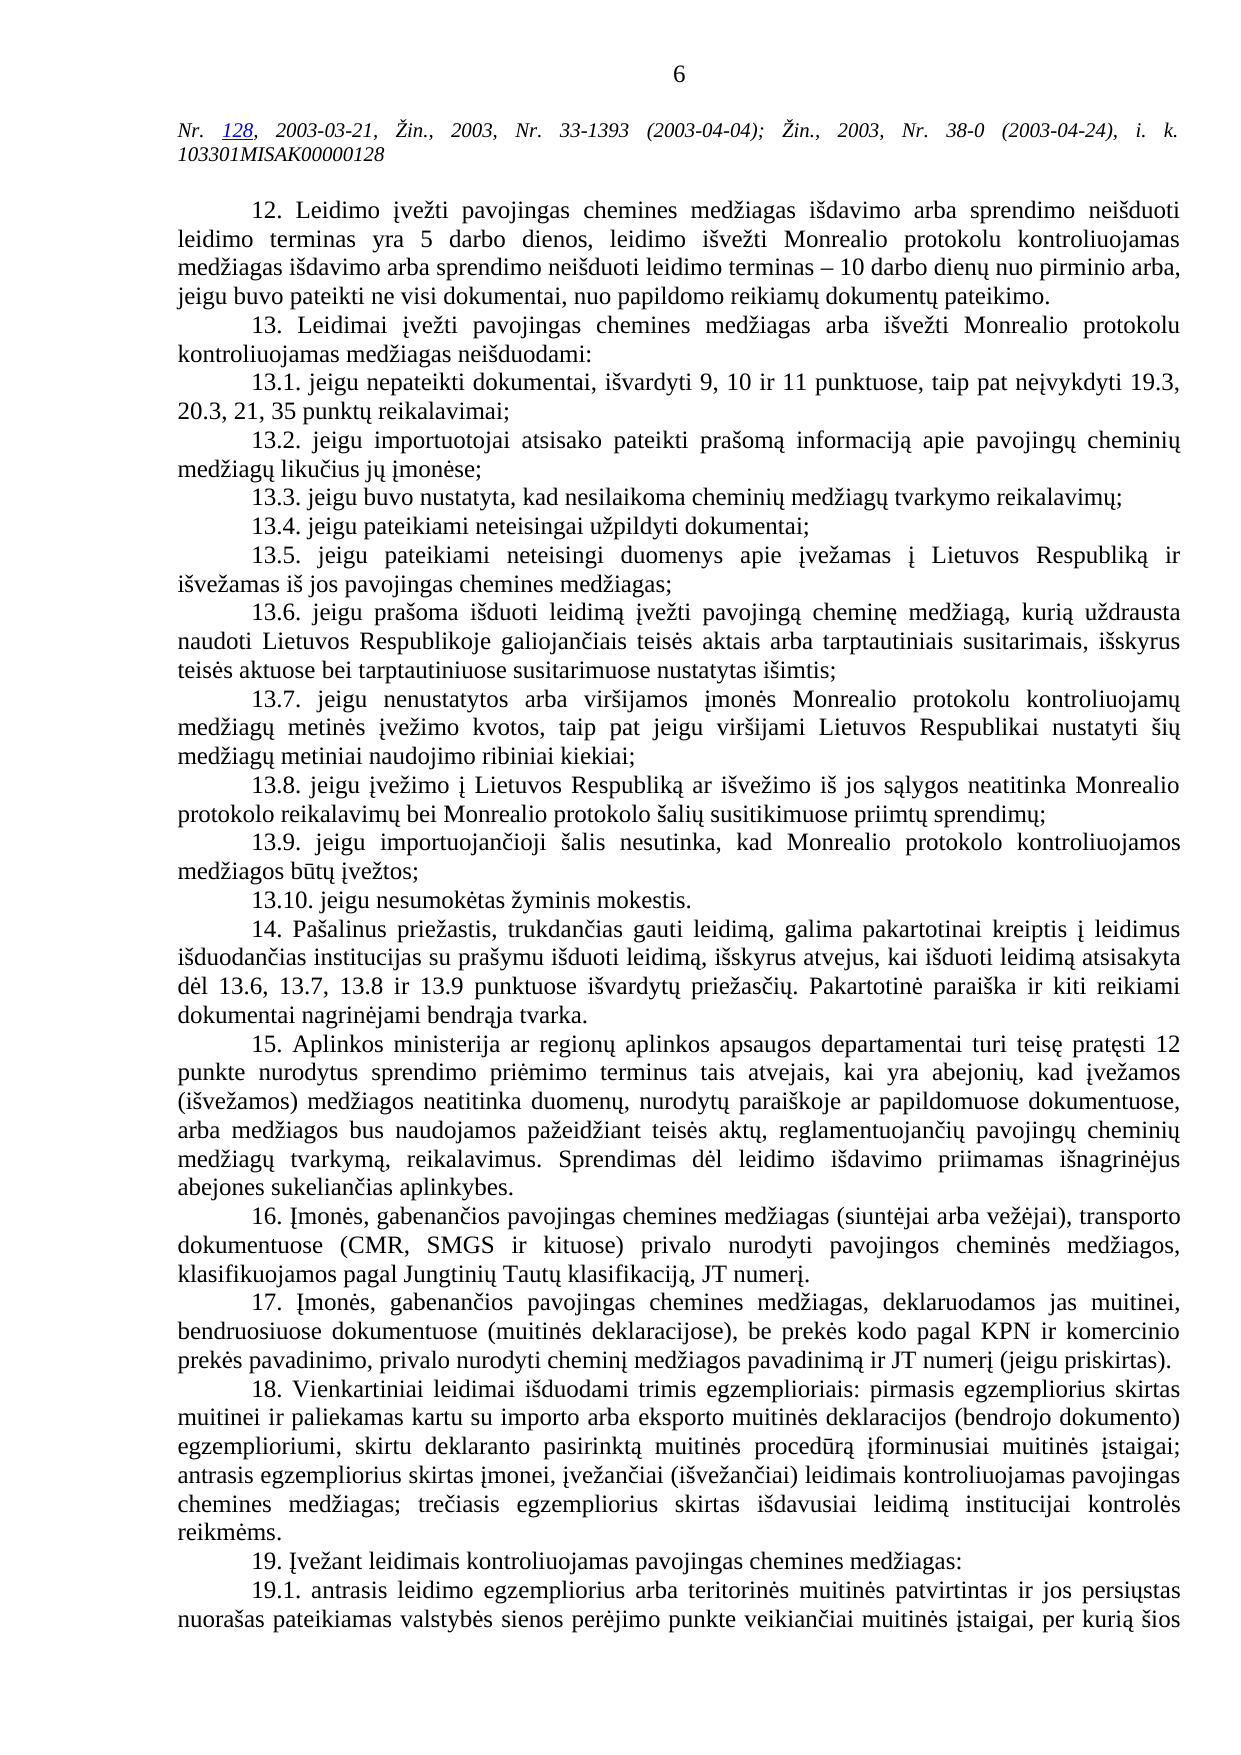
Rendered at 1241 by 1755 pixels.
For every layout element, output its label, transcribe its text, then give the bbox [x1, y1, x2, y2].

text 16. Įmonės, gabenančios pavojingas chemines medžiagas (siuntėjai arba vežėjai), transporto dokumentuose (CMR, SMGS ir kituose) privalo nurodyti pavojingos cheminės medžiagos, klasifikuojamos pagal Jungtinių Tautų klasifikaciją, JT numerį. [177, 1201, 1181, 1287]
text 13.8. jeigu įvežimo į Lietuvos Respubliką ar išvežimo iš jos sąlygos neatitinka Monrealio protokolo reikalavimų bei Monrealio protokolo šalių susitikimuose priimtų sprendimų; [177, 770, 1181, 827]
text 13.3. jeigu buvo nustatyta, kad nesilaikoma cheminių medžiagų tvarkymo reikalavimų; [177, 482, 1181, 511]
text 19.1. antrasis leidimo egzempliorius arba teritorinės muitinės patvirtintas ir jos persiųstas nuorašas pateikiamas valstybės sienos perėjimo punkte veikiančiai muitinės įstaigai, per kurią šios [177, 1575, 1181, 1632]
text 13.2. jeigu importuotojai atsisako pateikti prašomą informaciją apie pavojingų cheminių medžiagų likučius jų įmonėse; [177, 425, 1181, 482]
text 13.6. jeigu prašoma išduoti leidimą įvežti pavojingą cheminę medžiagą, kurią uždrausta naudoti Lietuvos Respublikoje galiojančiais teisės aktais arba tarptautiniais susitarimais, išskyrus teisės aktuose bei tarptautiniuose susitarimuose nustatytas išimtis; [177, 597, 1181, 684]
text 13.5. jeigu pateikiami neteisingi duomenys apie įvežamas į Lietuvos Respubliką ir išvežamas iš jos pavojingas chemines medžiagas; [177, 540, 1181, 597]
text 13.7. jeigu nenustatytos arba viršijamos įmonės Monrealio protokolu kontroliuojamų medžiagų metinės įvežimo kvotos, taip pat jeigu viršijami Lietuvos Respublikai nustatyti šių medžiagų metiniai naudojimo ribiniai kiekiai; [177, 684, 1181, 770]
text 19. Įvežant leidimais kontroliuojamas pavojingas chemines medžiagas: [177, 1546, 1181, 1575]
text 13.4. jeigu pateikiami neteisingai užpildyti dokumentai; [177, 511, 1181, 540]
text 12. Leidimo įvežti pavojingas chemines medžiagas išdavimo arba sprendimo neišduoti leidimo terminas yra 5 darbo dienos, leidimo išvežti Monrealio protokolu kontroliuojamas medžiagas išdavimo arba sprendimo neišduoti leidimo terminas – 10 darbo dienų nuo pirminio arba, jeigu buvo pateikti ne visi dokumentai, nuo papildomo reikiamų dokumentų pateikimo. [177, 195, 1181, 310]
text 13. Leidimai įvežti pavojingas chemines medžiagas arba išvežti Monrealio protokolu kontroliuojamas medžiagas neišduodami: [177, 310, 1181, 367]
text 13.10. jeigu nesumokėtas žyminis mokestis. [177, 885, 1181, 914]
text 14. Pašalinus priežastis, trukdančias gauti leidimą, galima pakartotinai kreiptis į leidimus išduodančias institucijas su prašymu išduoti leidimą, išskyrus atvejus, kai išduoti leidimą atsisakyta dėl 13.6, 13.7, 13.8 ir 13.9 punktuose išvardytų priežasčių. Pakartotinė paraiška ir kiti reikiami dokumentai nagrinėjami bendrąja tvarka. [177, 914, 1181, 1029]
text 15. Aplinkos ministerija ar regionų aplinkos apsaugos departamentai turi teisę pratęsti 12 punkte nurodytus sprendimo priėmimo terminus tais atvejais, kai yra abejonių, kad įvežamos (išvežamos) medžiagos neatitinka duomenų, nurodytų paraiškoje ar papildomuose dokumentuose, arba medžiagos bus naudojamos pažeidžiant teisės aktų, reglamentuojančių pavojingų cheminių medžiagų tvarkymą, reikalavimus. Sprendimas dėl leidimo išdavimo priimamas išnagrinėjus abejones sukeliančias aplinkybes. [177, 1029, 1181, 1201]
text 18. Vienkartiniai leidimai išduodami trimis egzemplioriais: pirmasis egzempliorius skirtas muitinei ir paliekamas kartu su importo arba eksporto muitinės deklaracijos (bendrojo dokumento) egzemplioriumi, skirtu deklaranto pasirinktą muitinės procedūrą įforminusiai muitinės įstaigai; antrasis egzempliorius skirtas įmonei, įvežančiai (išvežančiai) leidimais kontroliuojamas pavojingas chemines medžiagas; trečiasis egzempliorius skirtas išdavusiai leidimą institucijai kontrolės reikmėms. [177, 1374, 1181, 1546]
text 17. Įmonės, gabenančios pavojingas chemines medžiagas, deklaruodamos jas muitinei, bendruosiuose dokumentuose (muitinės deklaracijose), be prekės kodo pagal KPN ir komercinio prekės pavadinimo, privalo nurodyti cheminį medžiagos pavadinimą ir JT numerį (jeigu priskirtas). [177, 1287, 1181, 1374]
text 13.1. jeigu nepateikti dokumentai, išvardyti 9, 10 ir 11 punktuose, taip pat neįvykdyti 19.3, 20.3, 21, 35 punktų reikalavimai; [177, 367, 1181, 425]
text 13.9. jeigu importuojančioji šalis nesutinka, kad Monrealio protokolo kontroliuojamos medžiagos būtų įvežtos; [177, 827, 1181, 885]
text Nr. 128, 2003-03-21, Žin., 2003, Nr. 33-1393 (2003-04-04); Žin., 2003, Nr. 38-0 (2003-04-24), i. k. 103301MISAK00000128 [177, 118, 1181, 166]
